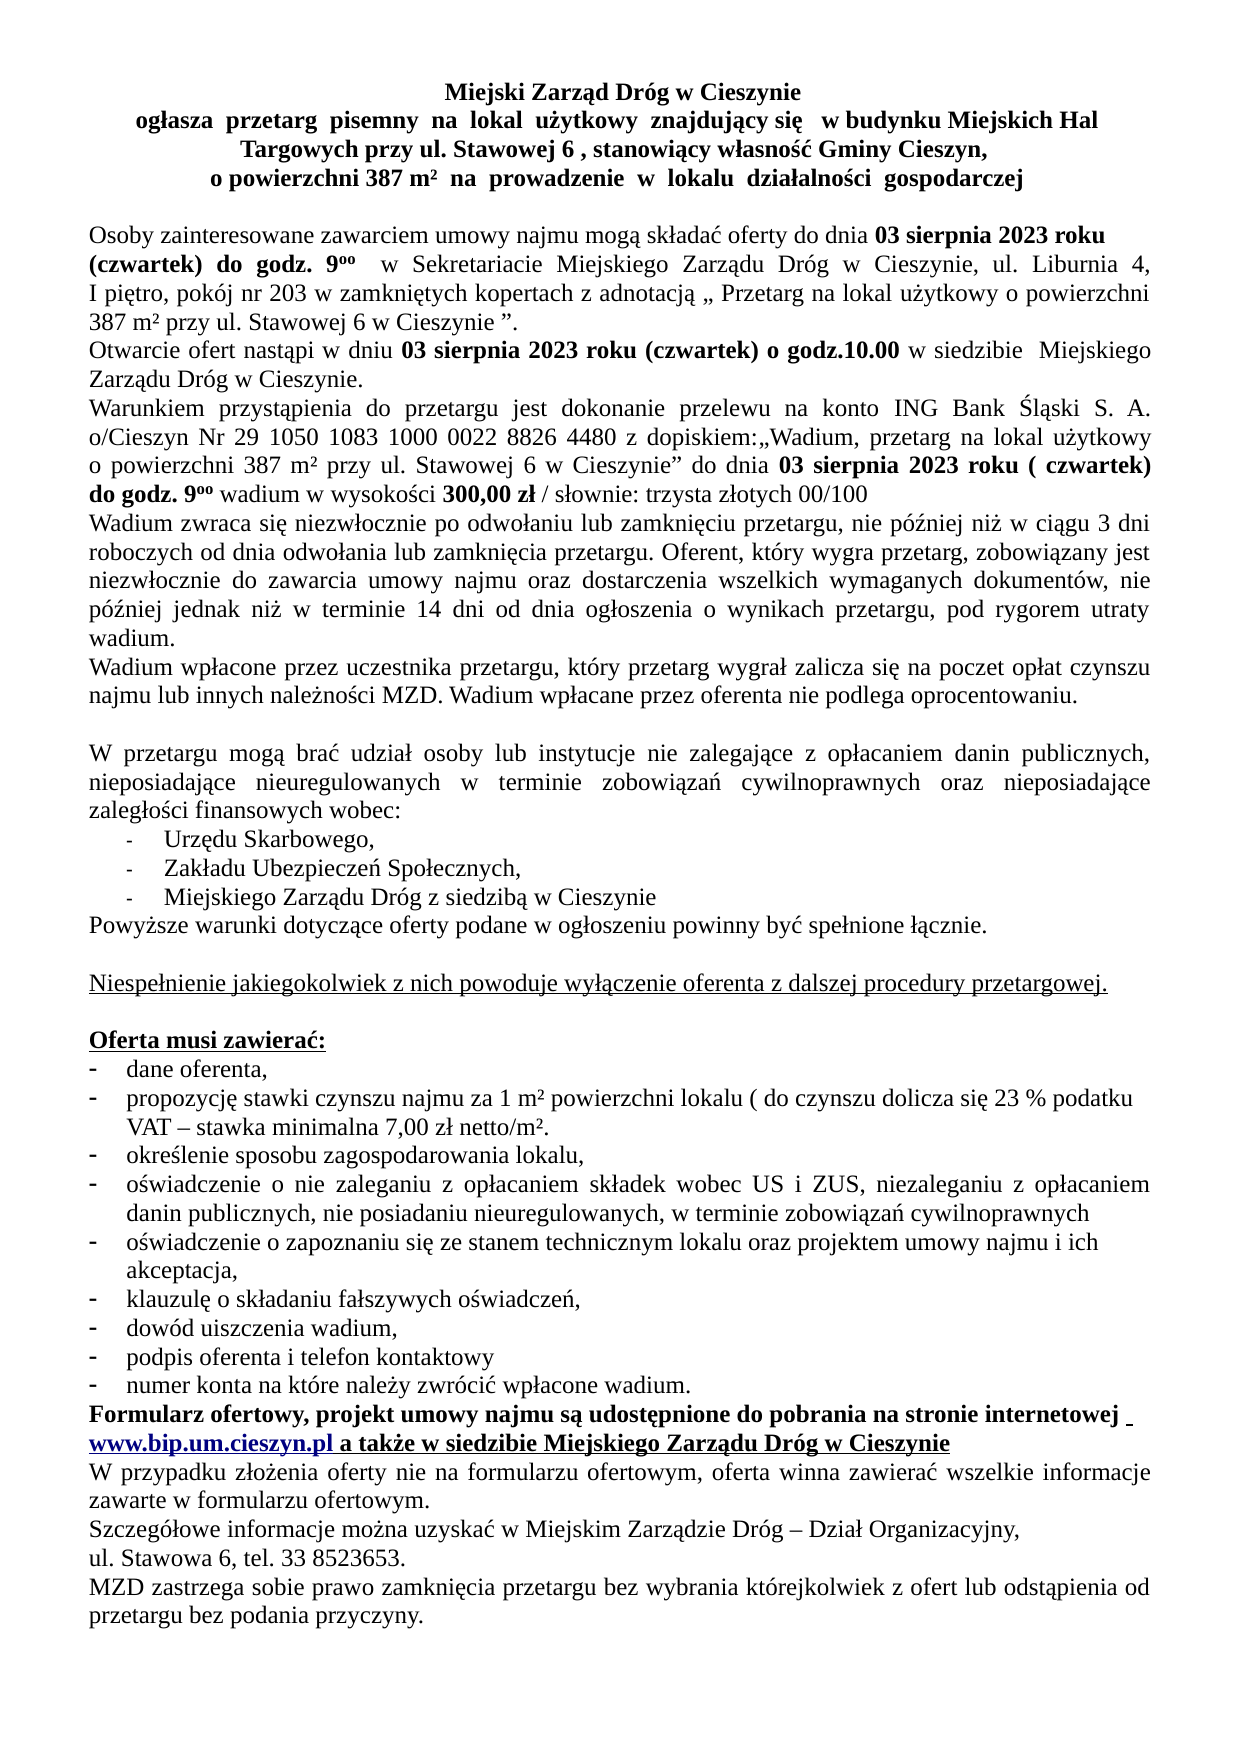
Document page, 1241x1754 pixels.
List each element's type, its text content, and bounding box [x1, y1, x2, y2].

text Niespełnienie jakiegokolwiek z nich powoduje wyłączenie oferenta z dalszej procedury przetargowej. [89, 968, 1152, 997]
text W przetargu mogą brać udział osoby lub instytucje nie zalegające z opłacaniem danin publicznych, nieposiadające nieuregulowanych w terminie zobowiązań cywilnoprawnych oraz nieposiadające zaległości finansowych wobec: [89, 738, 1152, 824]
text Szczegółowe informacje można uzyskać w Miejskim Zarządzie Dróg – Dział Organizacyjny, [89, 1514, 1152, 1543]
text (czwartek) do godz. 9oo w Sekretariacie Miejskiego Zarządu Dróg w Cieszynie, ul. Liburnia 4, I piętro, pokój nr 203 w zamkniętych kopertach z adnotacją „ Przetarg na lokal użytkowy o powierzchni 387 m² przy ul. Stawowej 6 w Cieszynie ”. [89, 249, 1152, 336]
list oświadczenie o zapoznaniu się ze stanem technicznym lokalu oraz projektem umowy najmu i ich akceptacja, [89, 1227, 1152, 1284]
list Urzędu Skarbowego, [126, 824, 1152, 853]
text Warunkiem przystąpienia do przetargu jest dokonanie przelewu na konto ING Bank Śląski S. A. o/Cieszyn Nr 29 1050 1083 1000 0022 8826 4480 z dopiskiem:„Wadium, przetarg na lokal użytkowy o powierzchni 387 m² przy ul. Stawowej 6 w Cieszynie” do dnia 03 sierpnia 2023 roku ( czwartek) do godz. 9oo wadium w wysokości 300,00 zł / słownie: trzysta złotych 00/100 [89, 393, 1152, 508]
text ogłasza przetarg pisemny na lokal użytkowy znajdujący się w budynku Miejskich Hal [89, 106, 1152, 134]
list dowód uiszczenia wadium, [89, 1313, 1152, 1342]
list Miejskiego Zarządu Dróg z siedzibą w Cieszynie [126, 882, 1152, 911]
list klauzulę o składaniu fałszywych oświadczeń, [89, 1284, 1152, 1313]
list określenie sposobu zagospodarowania lokalu, [89, 1141, 1152, 1169]
list podpis oferenta i telefon kontaktowy [89, 1342, 1152, 1371]
text W przypadku złożenia oferty nie na formularzu ofertowym, oferta winna zawierać wszelkie informacje zawarte w formularzu ofertowym. [89, 1457, 1152, 1514]
list propozycję stawki czynszu najmu za 1 m² powierzchni lokalu ( do czynszu dolicza się 23 % podatku VAT – stawka minimalna 7,00 zł netto/m². [89, 1083, 1152, 1141]
text Wadium zwraca się niezwłocznie po odwołaniu lub zamknięciu przetargu, nie później niż w ciągu 3 dni roboczych od dnia odwołania lub zamknięcia przetargu. Oferent, który wygra przetarg, zobowiązany jest niezwłocznie do zawarcia umowy najmu oraz dostarczenia wszelkich wymaganych dokumentów, nie później jednak niż w terminie 14 dni od dnia ogłoszenia o wynikach przetargu, pod rygorem utraty wadium. [89, 508, 1152, 652]
text Osoby zainteresowane zawarciem umowy najmu mogą składać oferty do dnia 03 sierpnia 2023 roku [89, 221, 1152, 249]
text Otwarcie ofert nastąpi w dniu 03 sierpnia 2023 roku (czwartek) o godz.10.00 w siedzibie Miejskiego Zarządu Dróg w Cieszynie. [89, 336, 1152, 393]
text Oferta musi zawierać: [89, 1026, 1152, 1054]
text MZD zastrzega sobie prawo zamknięcia przetargu bez wybrania którejkolwiek z ofert lub odstąpienia od przetargu bez podania przyczyny. [89, 1572, 1152, 1629]
list oświadczenie o nie zaleganiu z opłacaniem składek wobec US i ZUS, niezaleganiu z opłacaniem danin publicznych, nie posiadaniu nieuregulowanych, w terminie zobowiązań cywilnoprawnych [89, 1169, 1152, 1227]
text Formularz ofertowy, projekt umowy najmu są udostępnione do pobrania na stronie internetowej www.bip.um.cieszyn.pl a także w siedzibie Miejskiego Zarządu Dróg w Cieszynie [89, 1399, 1152, 1457]
text Miejski Zarząd Dróg w Cieszynie [89, 77, 1152, 106]
list dane oferenta, [89, 1054, 1152, 1083]
list numer konta na które należy zwrócić wpłacone wadium. [89, 1371, 1152, 1399]
text Powyższe warunki dotyczące oferty podane w ogłoszeniu powinny być spełnione łącznie. [89, 911, 1152, 939]
list Zakładu Ubezpieczeń Społecznych, [126, 853, 1152, 882]
text ul. Stawowa 6, tel. 33 8523653. [89, 1543, 1152, 1572]
text Wadium wpłacone przez uczestnika przetargu, który przetarg wygrał zalicza się na poczet opłat czynszu najmu lub innych należności MZD. Wadium wpłacane przez oferenta nie podlega oprocentowaniu. [89, 652, 1152, 709]
text Targowych przy ul. Stawowej 6 , stanowiący własność Gminy Cieszyn, [89, 134, 1152, 163]
text o powierzchni 387 m² na prowadzenie w lokalu działalności gospodarczej [89, 163, 1152, 192]
